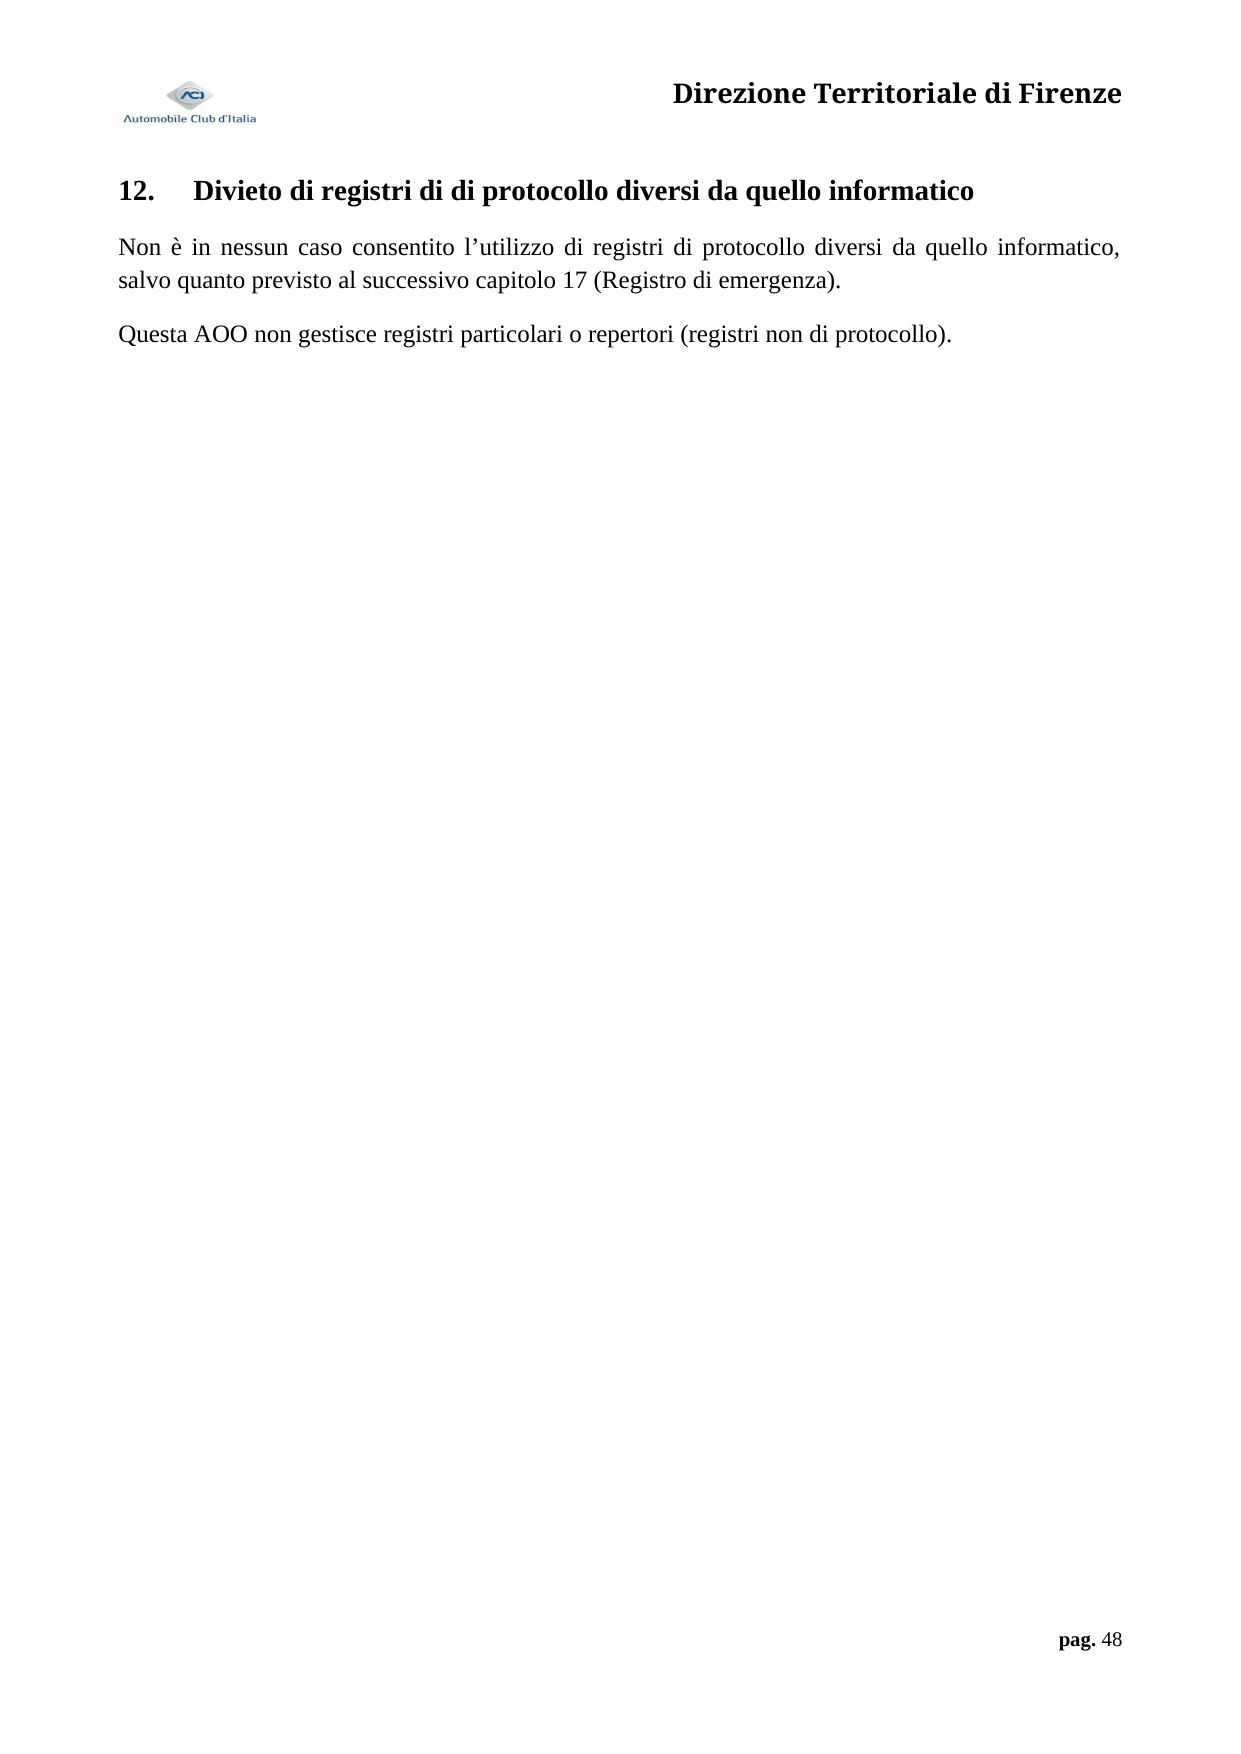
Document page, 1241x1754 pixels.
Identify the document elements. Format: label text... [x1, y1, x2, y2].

list Divieto di registri di di protocollo diversi da quello informatico [118, 173, 1122, 206]
picture [122, 75, 257, 136]
text Non è in nessun caso consentito l’utilizzo di registri di protocollo diversi da quello informatico, salvo quanto previsto al successivo capitolo 17 (Registro di emergenza). [118, 232, 1122, 294]
text Questa AOO non gestisce registri particolari o repertori (registri non di protocollo). [118, 319, 1122, 348]
